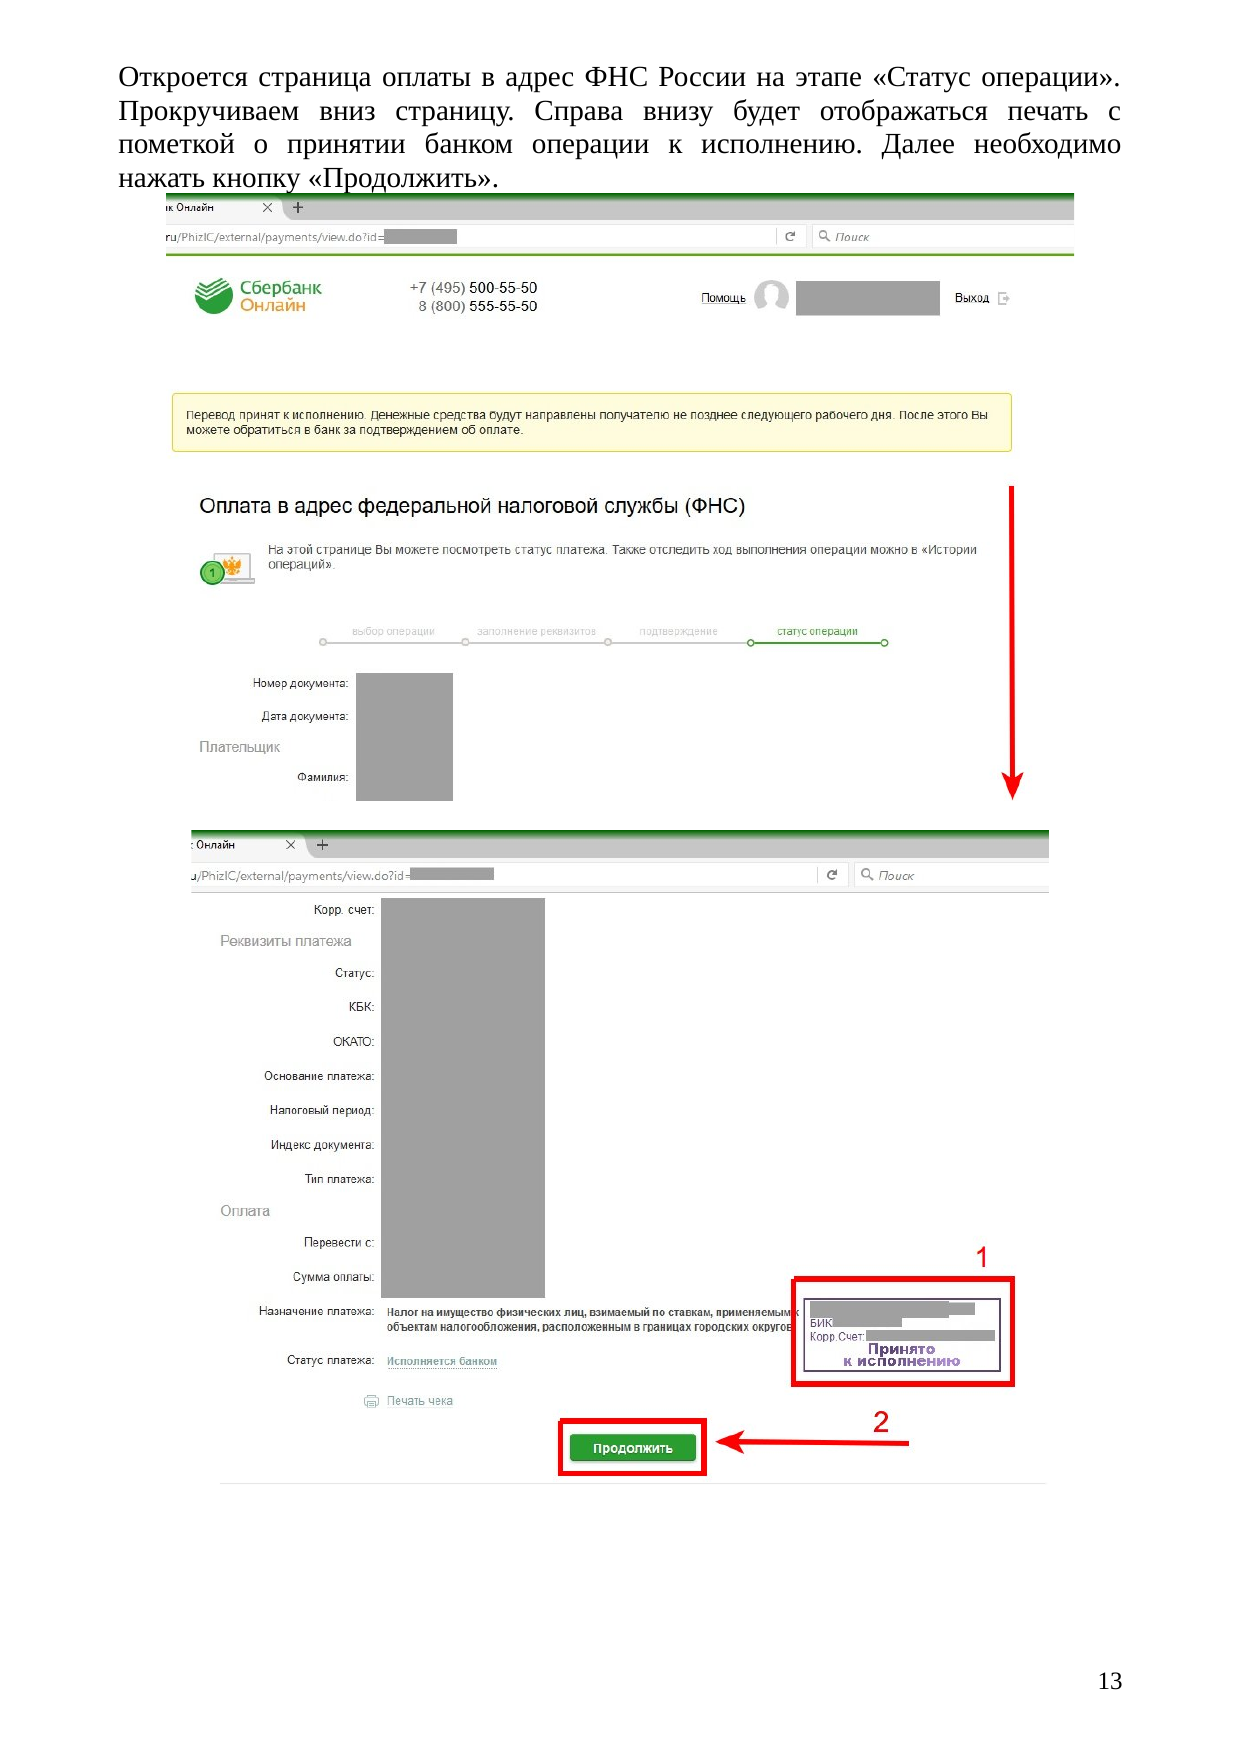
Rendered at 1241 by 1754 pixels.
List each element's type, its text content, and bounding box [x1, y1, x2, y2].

picture [166, 193, 1075, 801]
picture [191, 830, 1049, 1485]
text Откроется страница оплаты в адрес ФНС России на этапе «Статус операции». Прокручиваем вниз страницу. Справа внизу будет отображаться печать с пометкой о принятии банком операции к исполнению. Далее необходимо нажать кнопку «Продолжить». [118, 59, 1122, 193]
